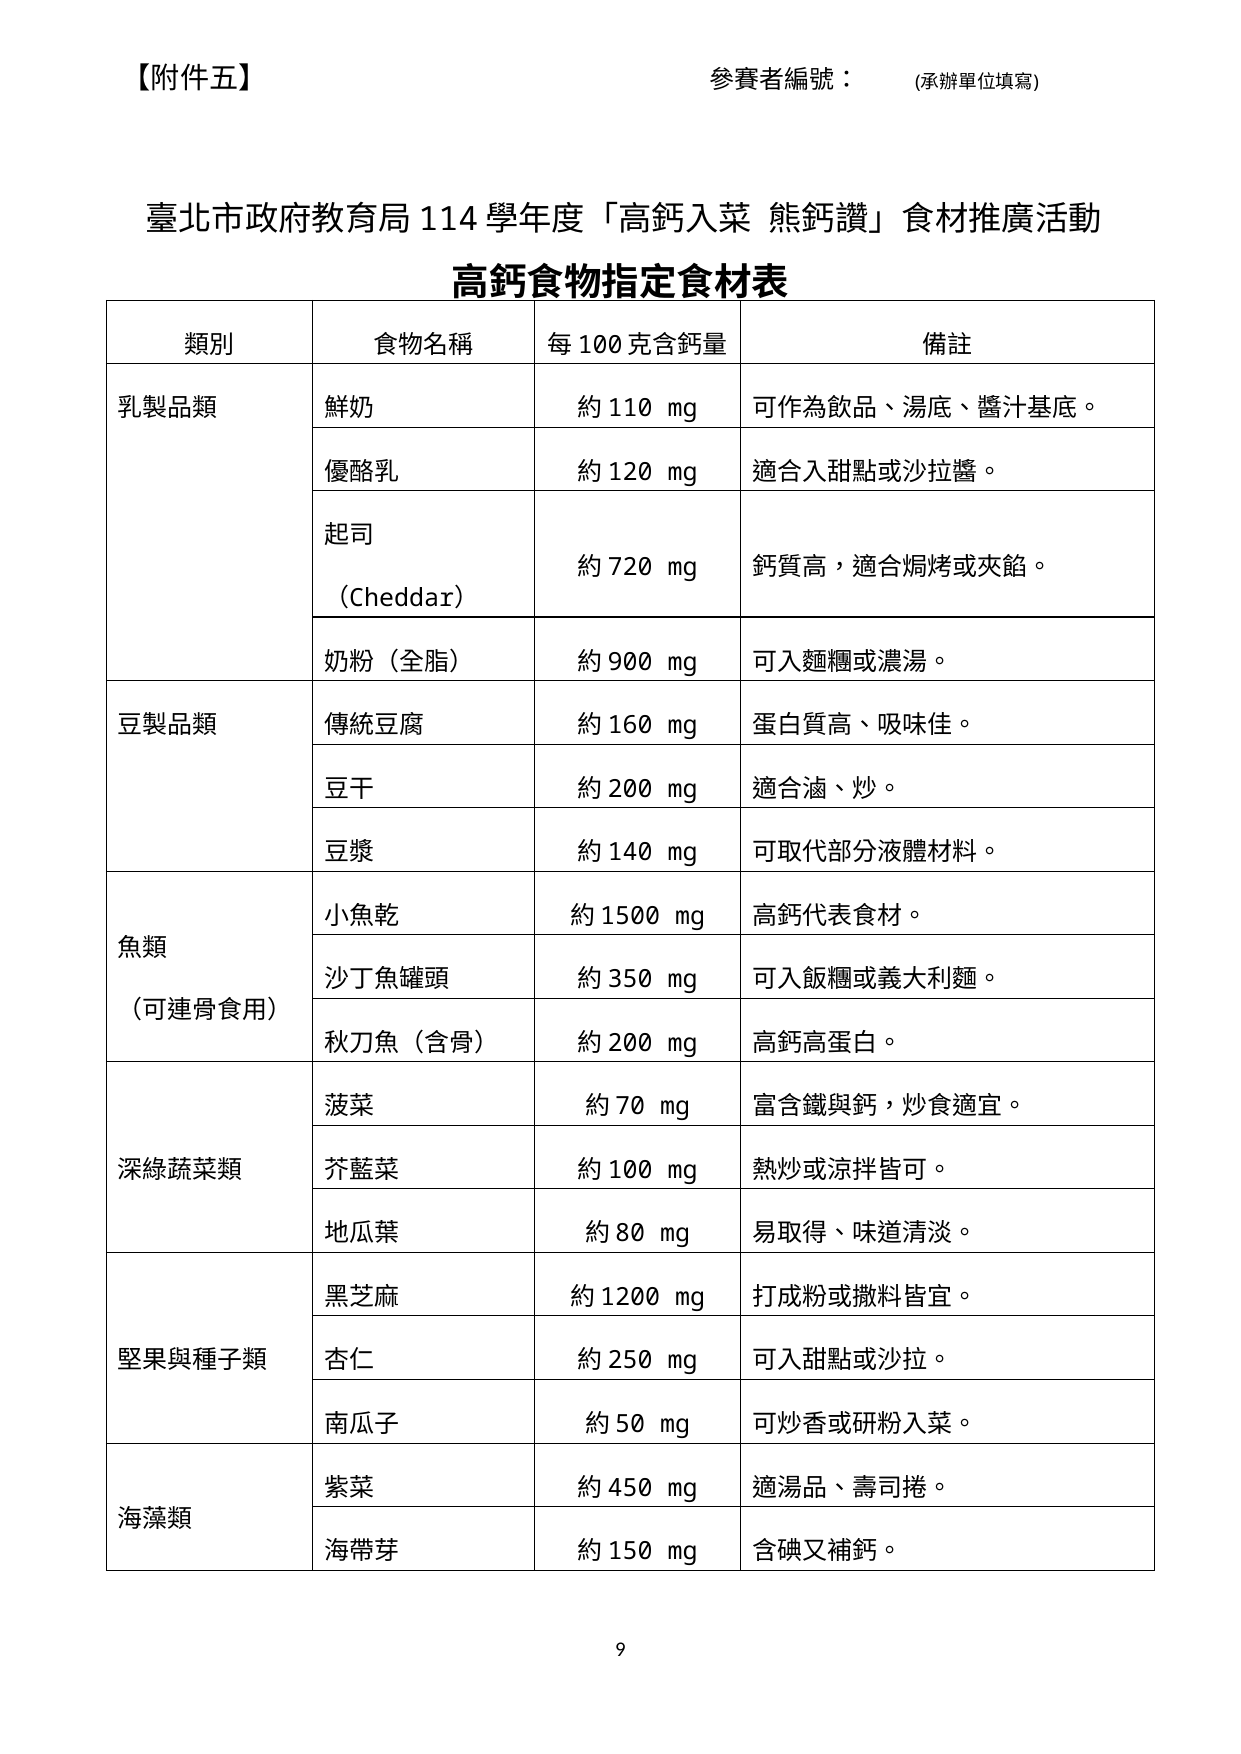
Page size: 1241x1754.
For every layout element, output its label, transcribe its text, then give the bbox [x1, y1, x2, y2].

table_cell 打成粉或撒料皆宜。 [741, 1253, 1154, 1315]
table_cell 富含鐵與鈣，炒食適宜。 [741, 1062, 1154, 1125]
table_cell 適合入甜點或沙拉醬。 [741, 428, 1154, 490]
table_cell 約900 mg [535, 618, 740, 680]
table_cell 奶粉（全脂） [313, 618, 534, 680]
text 【附件五】 參賽者編號： (承辦單位填寫) [121, 55, 1116, 97]
table_cell 約1200 mg [535, 1253, 740, 1315]
table_cell 約1500 mg [535, 872, 740, 934]
table_cell 易取得、味道清淡。 [741, 1189, 1154, 1252]
table_cell 高鈣高蛋白。 [741, 999, 1154, 1061]
table_cell 熱炒或涼拌皆可。 [741, 1126, 1154, 1188]
table_cell 約450 mg [535, 1444, 740, 1506]
table_header 每100克含鈣量 [535, 301, 740, 363]
table_cell 蛋白質高、吸味佳。 [741, 681, 1154, 743]
table_cell 約80 mg [535, 1189, 740, 1252]
table_cell 可入麵糰或濃湯。 [741, 618, 1154, 680]
table_cell 約250 mg [535, 1316, 740, 1379]
table_cell 可炒香或研粉入菜。 [741, 1380, 1154, 1442]
table_cell 黑芝麻 [313, 1253, 534, 1315]
table_cell 豆漿 [313, 808, 534, 871]
table_cell 可入飯糰或義大利麵。 [741, 935, 1154, 998]
table_cell 芥藍菜 [313, 1126, 534, 1188]
table_cell 適合滷、炒。 [741, 745, 1154, 807]
table_cell 約200 mg [535, 999, 740, 1061]
table_header 備註 [741, 301, 1154, 363]
table_cell 菠菜 [313, 1062, 534, 1125]
table_cell 魚類 （可連骨食用） [107, 872, 312, 1061]
table_cell 約110 mg [535, 364, 740, 427]
text 高鈣食物指定食材表 [106, 237, 1134, 300]
table_cell 南瓜子 [313, 1380, 534, 1442]
table_cell 含碘又補鈣。 [741, 1507, 1154, 1569]
table_cell 豆干 [313, 745, 534, 807]
table_cell 高鈣代表食材。 [741, 872, 1154, 934]
table_cell 海藻類 [107, 1444, 312, 1569]
text 臺北市政府教育局114學年度「高鈣入菜 熊鈣讚」食材推廣活動 [106, 175, 1140, 237]
table_cell 地瓜葉 [313, 1189, 534, 1252]
table_cell 小魚乾 [313, 872, 534, 934]
table_cell 海帶芽 [313, 1507, 534, 1569]
table_cell 豆製品類 [107, 681, 312, 871]
table_cell 堅果與種子類 [107, 1253, 312, 1442]
table_cell 鈣質高，適合焗烤或夾餡。 [741, 491, 1154, 616]
table_header 食物名稱 [313, 301, 534, 363]
table_header 類別 [107, 301, 312, 363]
table_cell 約350 mg [535, 935, 740, 998]
table_cell 傳統豆腐 [313, 681, 534, 743]
table_cell 沙丁魚罐頭 [313, 935, 534, 998]
table_cell 約120 mg [535, 428, 740, 490]
table_cell 約720 mg [535, 491, 740, 616]
table_cell 約150 mg [535, 1507, 740, 1569]
table_cell 約160 mg [535, 681, 740, 743]
table_cell 紫菜 [313, 1444, 534, 1506]
table_cell 約70 mg [535, 1062, 740, 1125]
table_cell 約50 mg [535, 1380, 740, 1442]
table_cell 約140 mg [535, 808, 740, 871]
table_cell 秋刀魚（含骨） [313, 999, 534, 1061]
table_cell 鮮奶 [313, 364, 534, 427]
table_cell 適湯品、壽司捲。 [741, 1444, 1154, 1506]
table_cell 杏仁 [313, 1316, 534, 1379]
table_cell 可作為飲品、湯底、醬汁基底。 [741, 364, 1154, 427]
table_cell 起司（Cheddar） [313, 491, 534, 616]
table_cell 約100 mg [535, 1126, 740, 1188]
table_cell 可入甜點或沙拉。 [741, 1316, 1154, 1379]
table_cell 乳製品類 [107, 364, 312, 680]
table_cell 可取代部分液體材料。 [741, 808, 1154, 871]
table_cell 約200 mg [535, 745, 740, 807]
table_cell 深綠蔬菜類 [107, 1062, 312, 1252]
table_cell 優酪乳 [313, 428, 534, 490]
